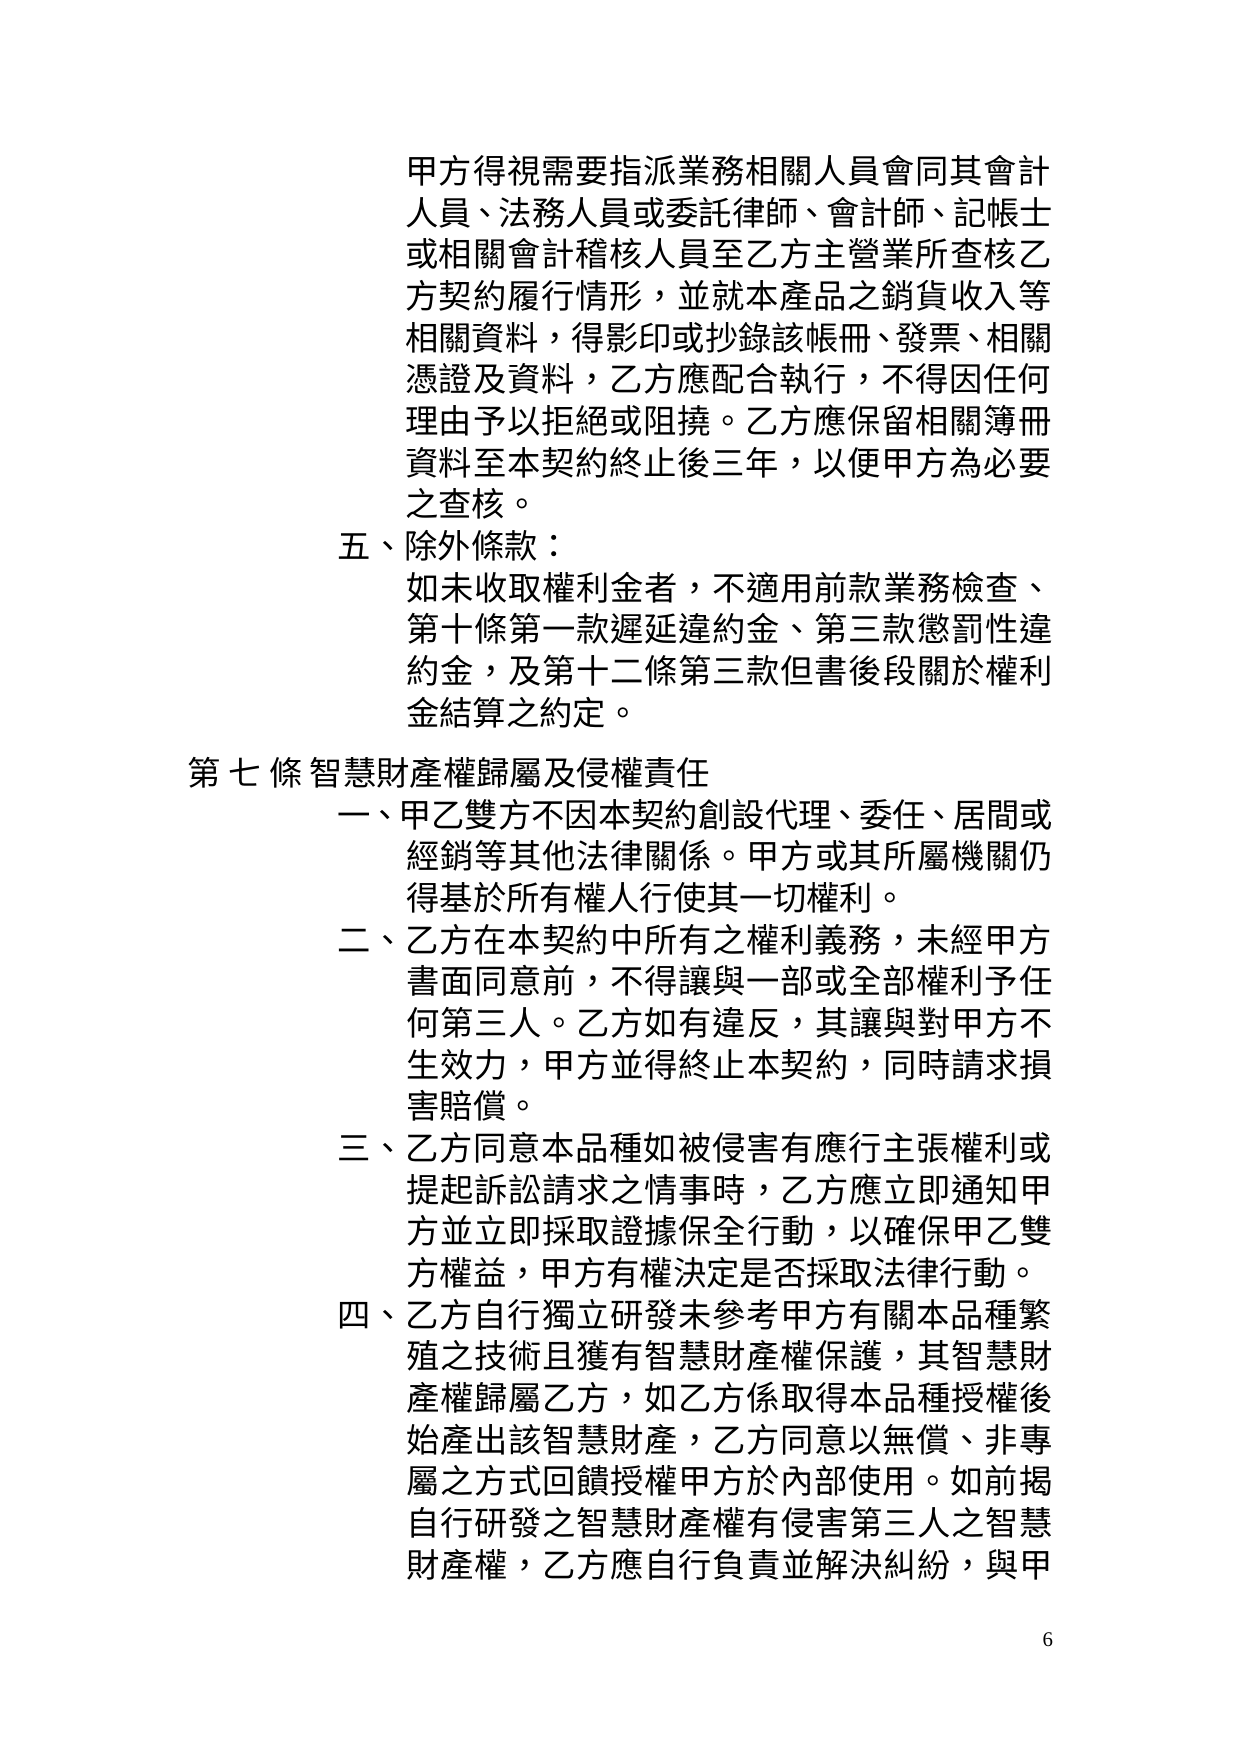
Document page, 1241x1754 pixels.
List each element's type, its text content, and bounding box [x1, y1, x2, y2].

text 四、乙方自行獨立研發未參考甲方有關本品種繁殖之技術且獲有智慧財產權保護，其智慧財產權歸屬乙方，如乙方係取得本品種授權後始產出該智慧財產，乙方同意以無償、非專屬之方式回饋授權甲方於內部使用。如前揭自行研發之智慧財產權有侵害第三人之智慧財產權，乙方應自行負責並解決糾紛，與甲 [337, 1294, 1053, 1585]
text 三、乙方同意本品種如被侵害有應行主張權利或提起訴訟請求之情事時，乙方應立即通知甲方並立即採取證據保全行動，以確保甲乙雙方權益，甲方有權決定是否採取法律行動。 [337, 1127, 1053, 1294]
text 二、乙方在本契約中所有之權利義務，未經甲方書面同意前，不得讓與一部或全部權利予任何第三人。乙方如有違反，其讓與對甲方不生效力，甲方並得終止本契約，同時請求損害賠償。 [337, 919, 1053, 1127]
subtitle 第 七 條 智慧財產權歸屬及侵權責任 [187, 752, 1053, 794]
text 如未收取權利金者，不適用前款業務檢查、第十條第一款遲延違約金、第三款懲罰性違約金，及第十二條第三款但書後段關於權利金結算之約定。 [406, 567, 1053, 733]
text 甲方得視需要指派業務相關人員會同其會計人員、法務人員或委託律師、會計師、記帳士或相關會計稽核人員至乙方主營業所查核乙方契約履行情形，並就本產品之銷貨收入等相關資料，得影印或抄錄該帳冊、發票、相關憑證及資料，乙方應配合執行，不得因任何理由予以拒絕或阻撓。乙方應保留相關簿冊資料至本契約終止後三年，以便甲方為必要之查核。 [405, 150, 1053, 525]
text 五、除外條款： [337, 525, 1053, 567]
text 一、甲乙雙方不因本契約創設代理、委任、居間或經銷等其他法律關係。甲方或其所屬機關仍得基於所有權人行使其一切權利。 [337, 794, 1053, 919]
